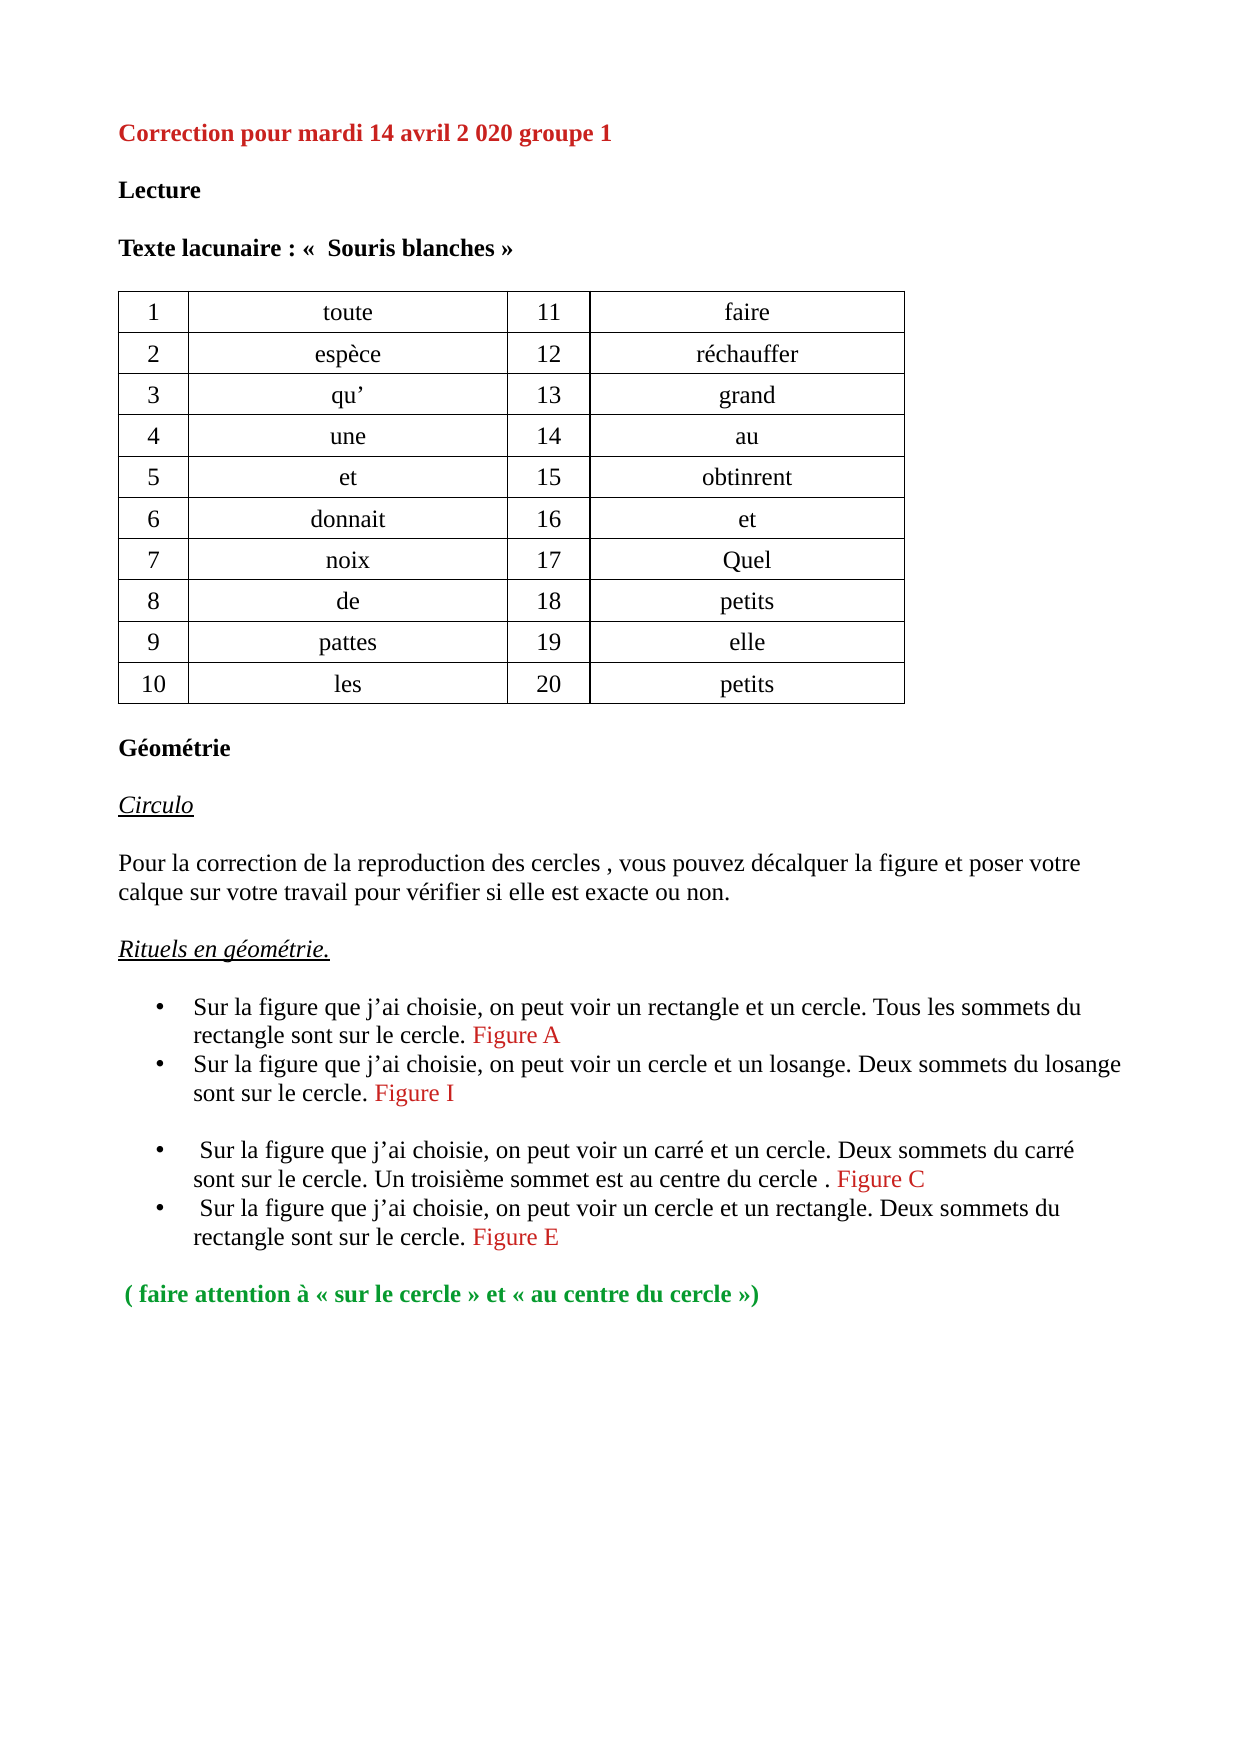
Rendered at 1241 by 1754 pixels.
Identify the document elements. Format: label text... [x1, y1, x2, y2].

table_cell 13 [508, 374, 589, 414]
table_cell 18 [508, 580, 589, 621]
text ( faire attention à « sur le cercle » et « au centre du cercle ») [118, 1279, 1122, 1308]
table_cell grand [591, 374, 904, 414]
table_cell 9 [119, 622, 188, 662]
table_cell qu’ [189, 374, 507, 414]
table_cell 14 [508, 415, 589, 456]
table_cell noix [189, 539, 507, 579]
table_cell 12 [508, 333, 589, 373]
table_cell 16 [508, 498, 589, 538]
table_header faire [591, 292, 904, 332]
table_cell une [189, 415, 507, 456]
text Circulo [118, 790, 1122, 819]
list Sur la figure que j’ai choisie, on peut voir un cercle et un rectangle. Deux sommets du rectangle sont sur le cercle. Figure E [156, 1193, 1122, 1250]
table_cell 6 [119, 498, 188, 538]
list Sur la figure que j’ai choisie, on peut voir un carré et un cercle. Deux sommets du carré sont sur le cercle. Un troisième sommet est au centre du cercle . Figure C [156, 1135, 1122, 1193]
table_cell donnait [189, 498, 507, 538]
table_cell et [591, 498, 904, 538]
table_header 1 [119, 292, 188, 332]
table_cell 10 [119, 663, 188, 703]
text Texte lacunaire : « Souris blanches » [118, 233, 1122, 262]
table_cell 5 [119, 457, 188, 497]
table_cell 3 [119, 374, 188, 414]
table_cell espèce [189, 333, 507, 373]
table_cell et [189, 457, 507, 497]
table_cell elle [591, 622, 904, 662]
table_cell petits [591, 580, 904, 621]
table_cell 8 [119, 580, 188, 621]
table_cell 2 [119, 333, 188, 373]
text Correction pour mardi 14 avril 2 020 groupe 1 [118, 118, 1122, 147]
text Rituels en géométrie. [118, 934, 1122, 963]
table_cell de [189, 580, 507, 621]
table_cell Quel [591, 539, 904, 579]
table_cell obtinrent [591, 457, 904, 497]
text Pour la correction de la reproduction des cercles , vous pouvez décalquer la figure et poser votre calque sur votre travail pour vérifier si elle est exacte ou non. [118, 848, 1122, 905]
table_cell au [591, 415, 904, 456]
list Sur la figure que j’ai choisie, on peut voir un rectangle et un cercle. Tous les sommets du rectangle sont sur le cercle. Figure A [156, 992, 1122, 1049]
text Lecture [118, 176, 1122, 204]
list Sur la figure que j’ai choisie, on peut voir un cercle et un losange. Deux sommets du losange sont sur le cercle. Figure I [156, 1049, 1122, 1107]
table_header toute [189, 292, 507, 332]
table_header 11 [508, 292, 589, 332]
table_cell 7 [119, 539, 188, 579]
table_cell 19 [508, 622, 589, 662]
table_cell 20 [508, 663, 589, 703]
table_cell 17 [508, 539, 589, 579]
table_cell les [189, 663, 507, 703]
table_cell 15 [508, 457, 589, 497]
text Géométrie [118, 733, 1122, 762]
table_cell réchauffer [591, 333, 904, 373]
table_cell petits [591, 663, 904, 703]
table_cell pattes [189, 622, 507, 662]
table_cell 4 [119, 415, 188, 456]
